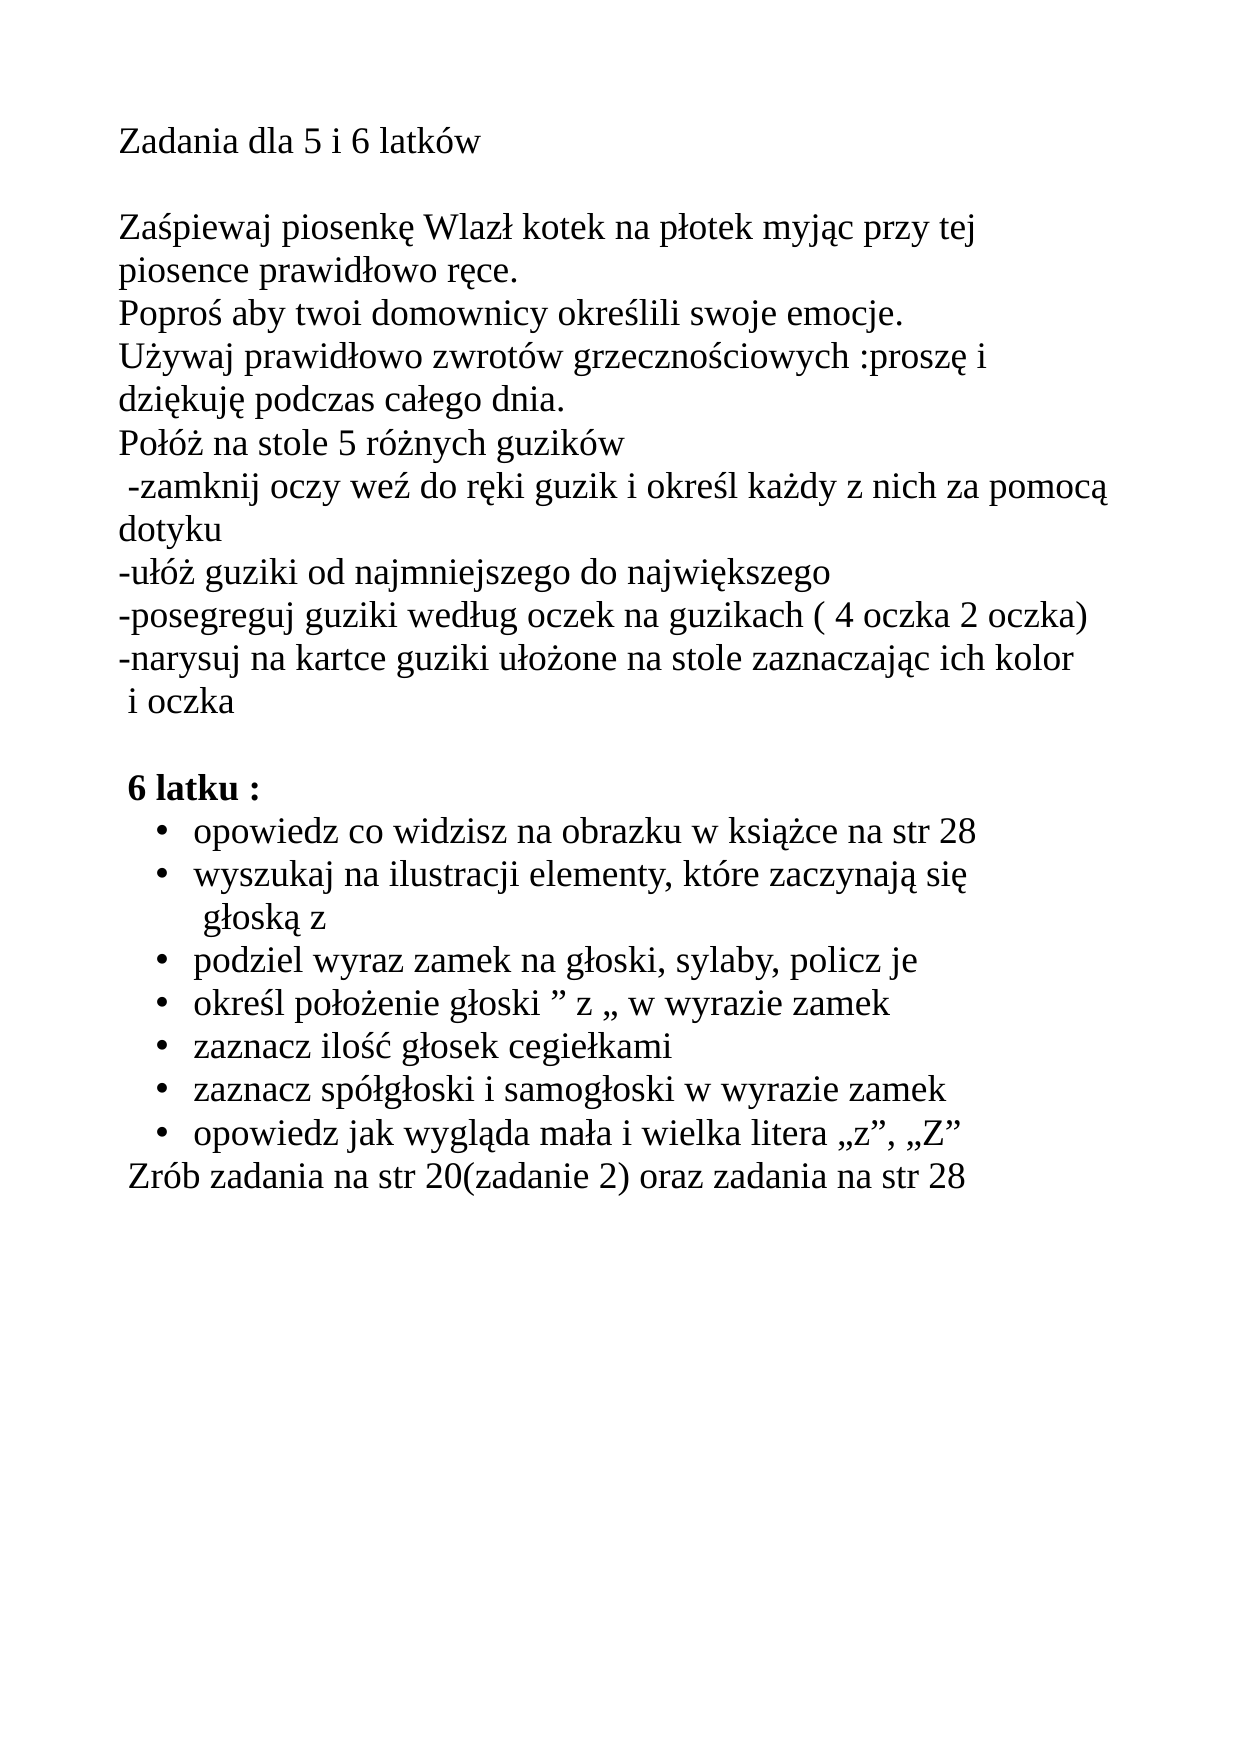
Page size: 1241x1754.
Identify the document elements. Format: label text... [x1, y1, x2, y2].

list wyszukaj na ilustracji elementy, które zaczynają się [156, 851, 1122, 894]
list zaznacz ilość głosek cegiełkami [156, 1024, 1122, 1067]
text -ułóż guziki od najmniejszego do największego [118, 549, 1122, 592]
list określ położenie głoski ” z „ w wyrazie zamek [156, 981, 1122, 1024]
text i oczka [118, 679, 1122, 722]
list podziel wyraz zamek na głoski, sylaby, policz je [156, 937, 1122, 981]
list zaznacz spółgłoski i samogłoski w wyrazie zamek [156, 1067, 1122, 1110]
text -narysuj na kartce guziki ułożone na stole zaznaczając ich kolor [118, 636, 1122, 679]
text Zrób zadania na str 20(zadanie 2) oraz zadania na str 28 [118, 1153, 1122, 1196]
text Używaj prawidłowo zwrotów grzecznościowych :proszę i dziękuję podczas całego dnia. [118, 334, 1122, 420]
text Połóż na stole 5 różnych guzików [118, 420, 1122, 463]
list opowiedz jak wygląda mała i wielka litera „z”, „Z” [156, 1110, 1122, 1153]
text Poproś aby twoi domownicy określili swoje emocje. [118, 291, 1122, 334]
text -zamknij oczy weź do ręki guzik i określ każdy z nich za pomocą dotyku [118, 463, 1122, 549]
text głoską z [118, 894, 1122, 937]
text 6 latku : [118, 765, 1122, 808]
text Zaśpiewaj piosenkę Wlazł kotek na płotek myjąc przy tej piosence prawidłowo ręce. [118, 204, 1122, 291]
text -posegreguj guziki według oczek na guzikach ( 4 oczka 2 oczka) [118, 592, 1122, 636]
list opowiedz co widzisz na obrazku w książce na str 28 [156, 808, 1122, 851]
text Zadania dla 5 i 6 latków [118, 118, 1122, 161]
